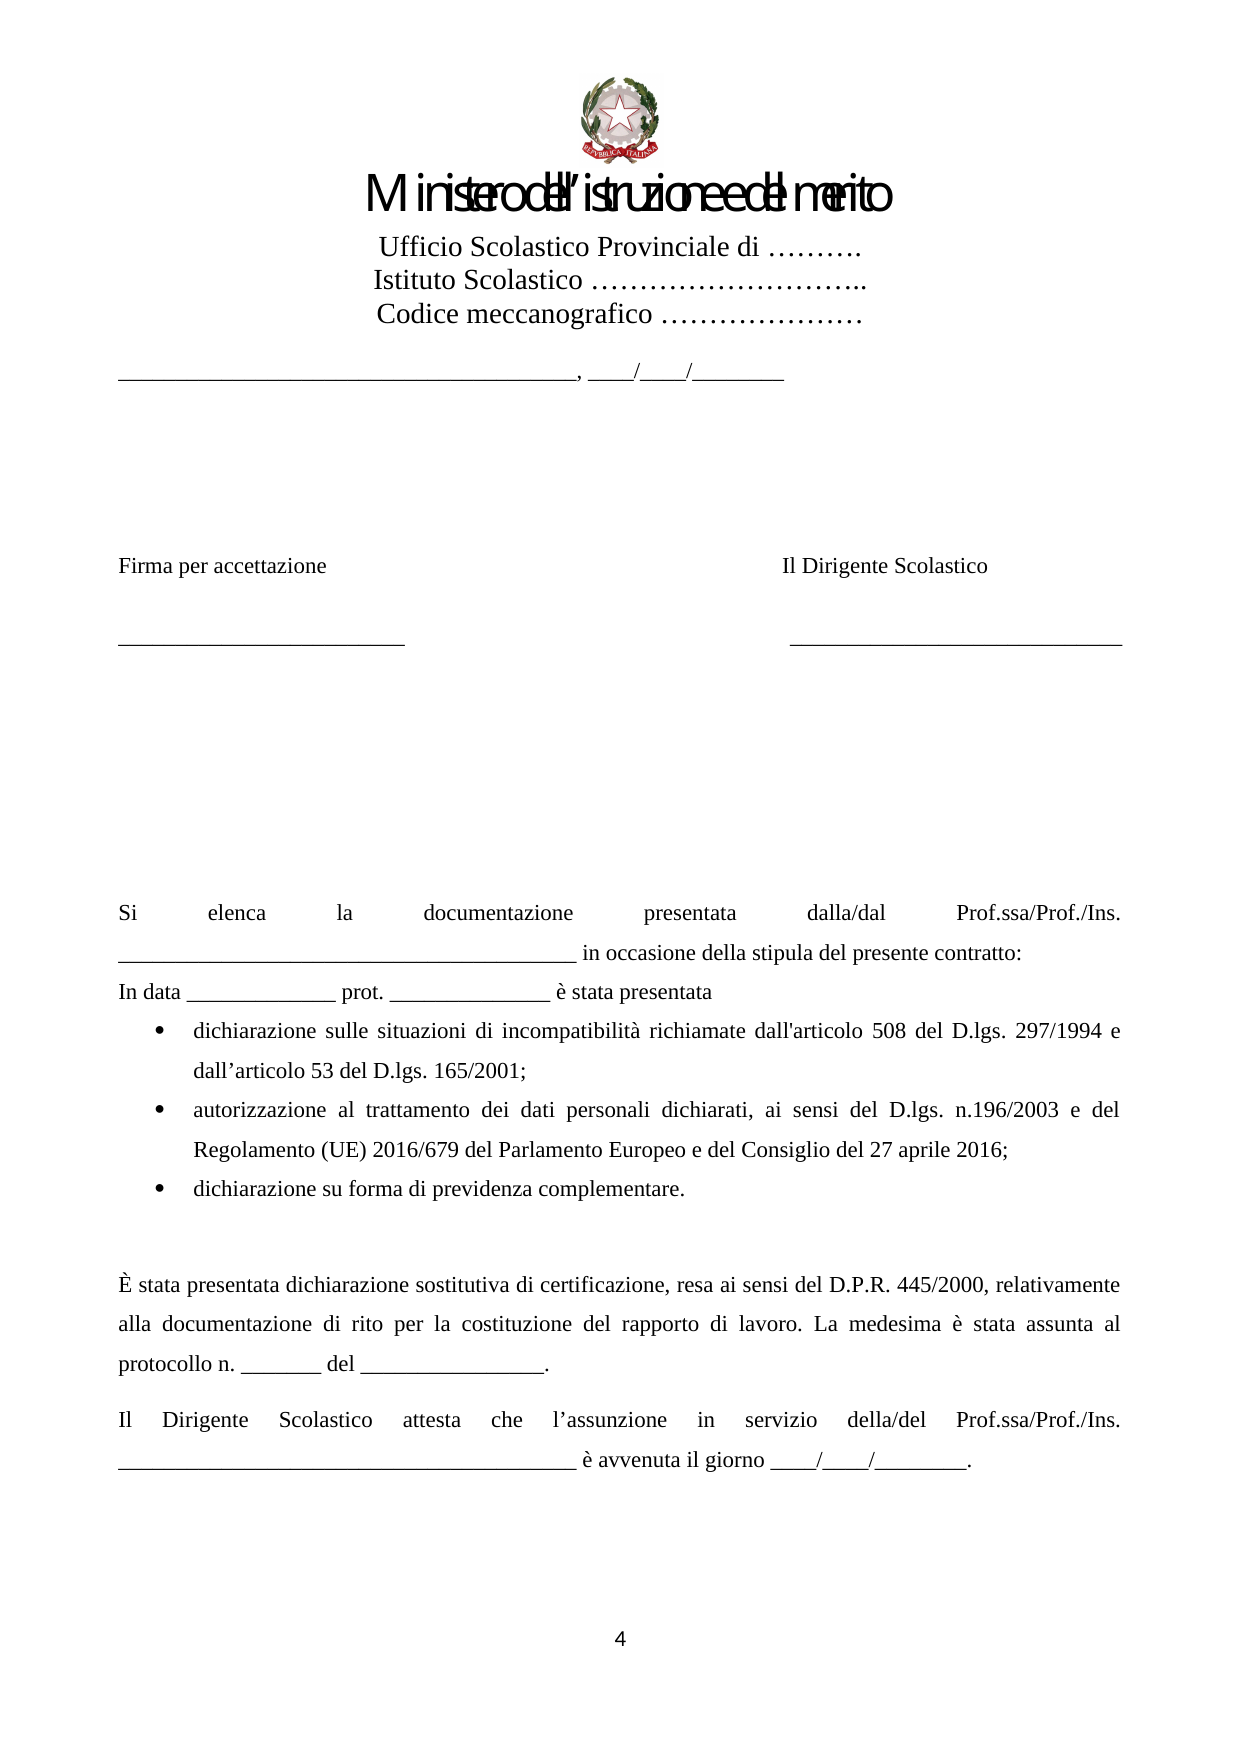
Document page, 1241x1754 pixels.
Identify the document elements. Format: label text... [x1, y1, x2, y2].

text Il Dirigente Scolastico attesta che l’assunzione in servizio della/del Prof.ssa/Prof./Ins. ________________________________________ è avvenuta il giorno ____/____/________. [118, 1406, 1122, 1472]
text Firma per accettazione Il Dirigente Scolastico [118, 552, 1122, 579]
text _________________________ _____________________________ [118, 622, 1122, 648]
text In data _____________ prot. ______________ è stata presentata [118, 978, 1122, 1004]
text Si elenca la documentazione presentata dalla/dal Prof.ssa/Prof./Ins. ________________________________________ in occasione della stipula del presente contratto: [118, 899, 1122, 965]
text ________________________________________, ____/____/________ [118, 357, 1122, 384]
list autorizzazione al trattamento dei dati personali dichiarati, ai sensi del D.lgs. n.196/2003 e del Regolamento (UE) 2016/679 del Parlamento Europeo e del Consiglio del 27 aprile 2016; [156, 1096, 1122, 1162]
list dichiarazione sulle situazioni di incompatibilità richiamate dall'articolo 508 del D.lgs. 297/1994 e dall’articolo 53 del D.lgs. 165/2001; [156, 1017, 1122, 1083]
text È stata presentata dichiarazione sostitutiva di certificazione, resa ai sensi del D.P.R. 445/2000, relativamente alla documentazione di rito per la costituzione del rapporto di lavoro. La medesima è stata assunta al protocollo n. _______ del ________________. [118, 1271, 1122, 1376]
list dichiarazione su forma di previdenza complementare. [156, 1175, 1122, 1202]
